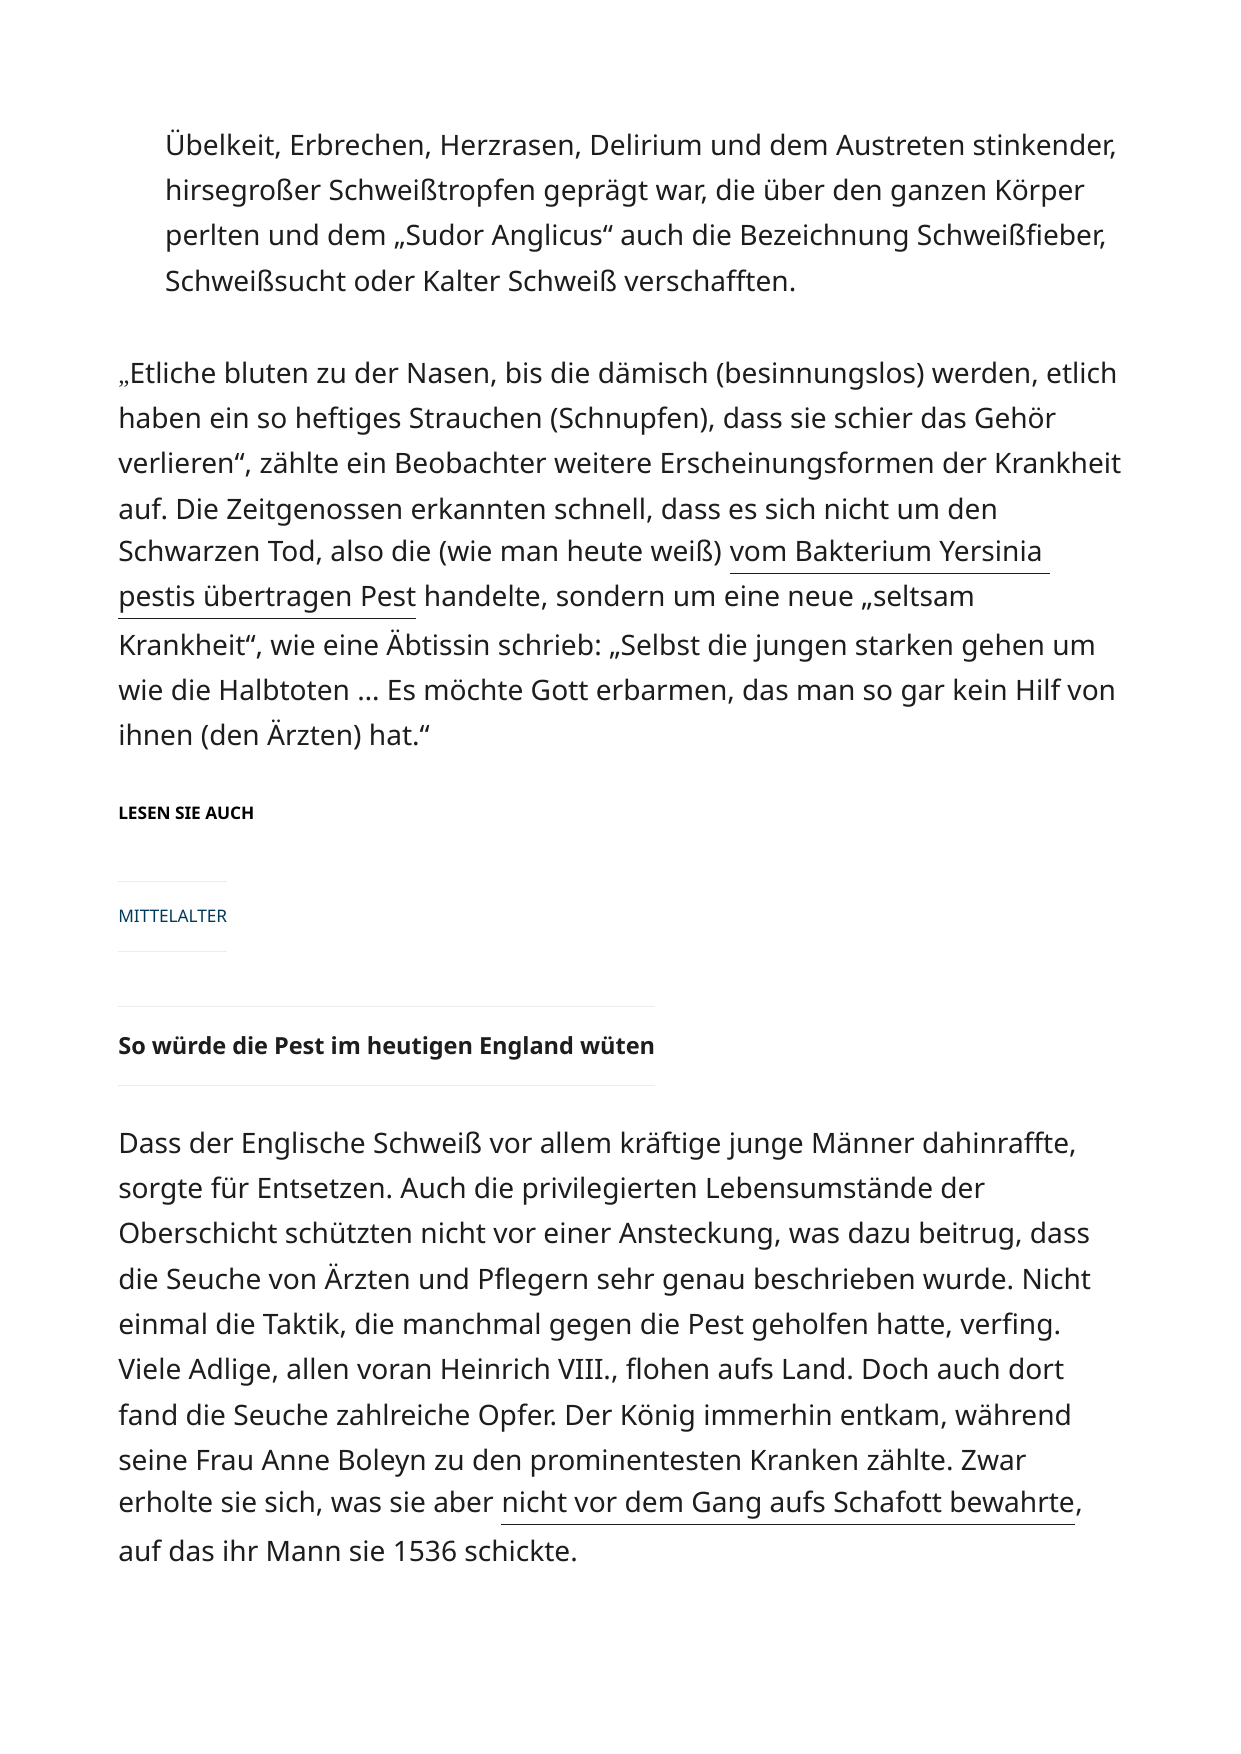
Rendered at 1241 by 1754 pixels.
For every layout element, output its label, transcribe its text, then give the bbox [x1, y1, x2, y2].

text MITTELALTER [118, 881, 1122, 951]
text LESEN SIE AUCH [118, 801, 1122, 824]
text Übelkeit, Erbrechen, Herzrasen, Delirium und dem Austreten stinkender, hirsegroßer Schweißtropfen geprägt war, die über den ganzen Körper perlten und dem „Sudor Anglicus“ auch die Bezeichnung Schweißfieber, Schweißsucht oder Kalter Schweiß verschafften. [165, 118, 1122, 299]
text So würde die Pest im heutigen England wüten [118, 1006, 1122, 1085]
text Dass der Englische Schweiß vor allem kräftige junge Männer dahinraffte, sorgte für Entsetzen. Auch die privilegierten Lebensumstände der Oberschicht schützten nicht vor einer Ansteckung, was dazu beitrug, dass die Seuche von Ärzten und Pflegern sehr genau beschrieben wurde. Nicht einmal die Taktik, die manchmal gegen die Pest geholfen hatte, verfing. Viele Adlige, allen voran Heinrich VIII., flohen aufs Land. Doch auch dort fand die Seuche zahlreiche Opfer. Der König immerhin entkam, während seine Frau Anne Boleyn zu den prominentesten Kranken zählte. Zwar erholte sie sich, was sie aber nicht vor dem Gang aufs Schafott bewahrte, auf das ihr Mann sie 1536 schickte. [118, 1116, 1122, 1569]
text „Etliche bluten zu der Nasen, bis die dämisch (besinnungslos) werden, etlich haben ein so heftiges Strauchen (Schnupfen), dass sie schier das Gehör verlieren“, zählte ein Beobachter weitere Erscheinungsformen der Krankheit auf. Die Zeitgenossen erkannten schnell, dass es sich nicht um den Schwarzen Tod, also die (wie man heute weiß) vom Bakterium Yersinia pestis übertragen Pest handelte, sondern um eine neue „seltsam Krankheit“, wie eine Äbtissin schrieb: „Selbst die jungen starken gehen um wie die Halbtoten … Es möchte Gott erbarmen, das man so gar kein Hilf von ihnen (den Ärzten) hat.“ [118, 346, 1122, 754]
